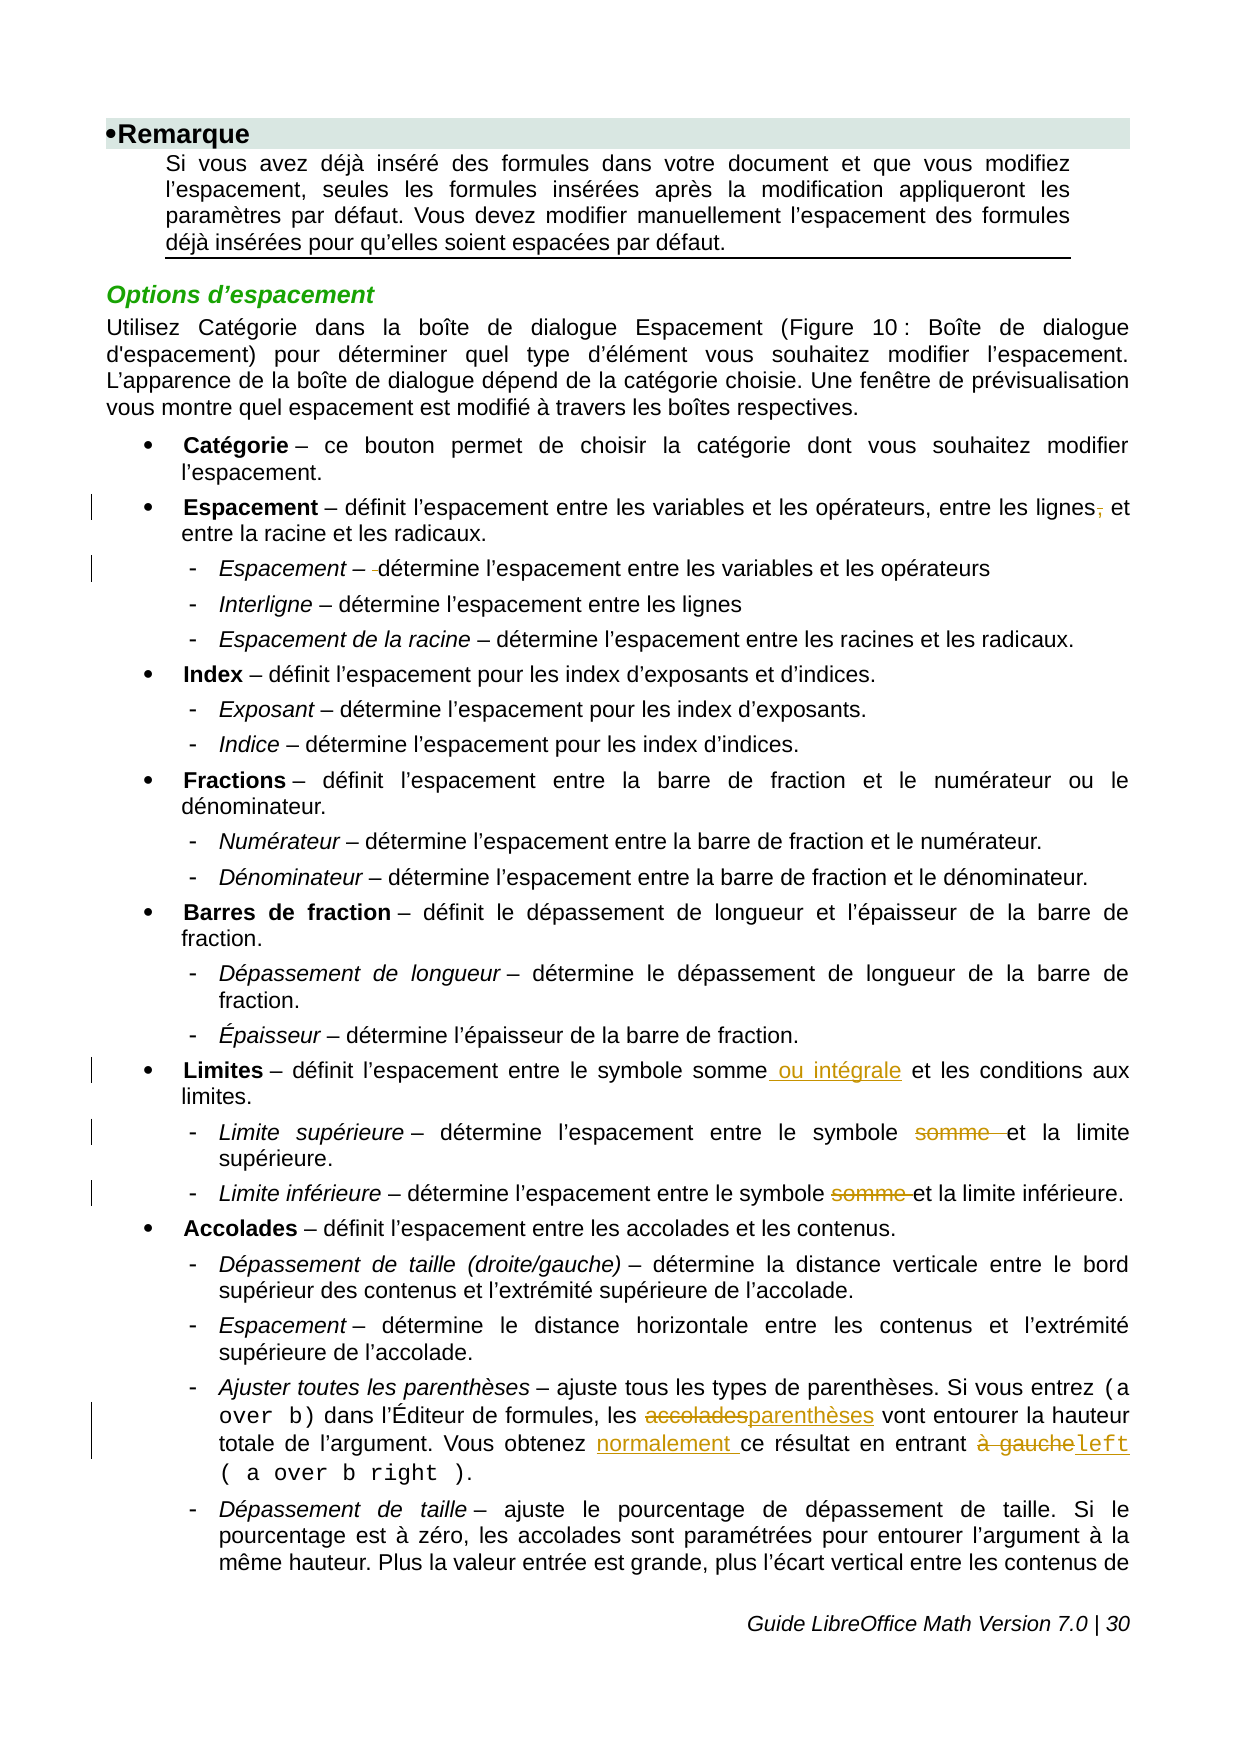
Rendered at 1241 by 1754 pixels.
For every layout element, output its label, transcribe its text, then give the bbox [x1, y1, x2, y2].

list Exposant – détermine l’espacement pour les index d’exposants. [189, 696, 1130, 723]
subtitle Options d’espacement [106, 280, 1130, 308]
list Espacement – détermine l’espacement entre les variables et les opérateurs [189, 555, 1130, 582]
list Limite supérieure – détermine l’espacement entre le symbole et la limite supérieure. [189, 1118, 1130, 1171]
list Espacement de la racine – détermine l’espacement entre les racines et les radicaux. [189, 626, 1130, 652]
list Limites – définit l’espacement entre le symbole somme ou intégrale et les conditions aux limites. [144, 1057, 1130, 1110]
list Espacement – définit l’espacement entre les variables et les opérateurs, entre les lignes et entre la racine et les radicaux. [144, 494, 1130, 547]
list Dépassement de longueur – détermine le dépassement de longueur de la barre de fraction. [189, 960, 1130, 1013]
list Numérateur – détermine l’espacement entre la barre de fraction et le numérateur. [189, 828, 1130, 854]
list Interligne – détermine l’espacement entre les lignes [189, 591, 1130, 617]
text Si vous avez déjà inséré des formules dans votre document et que vous modifiez l’espacement, seules les formules insérées après la modification appliqueront les paramètres par défaut. Vous devez modifier manuellement l’espacement des formules déjà insérées pour qu’elles soient espacées par défaut. [165, 149, 1071, 257]
subtitle Remarque [106, 118, 1130, 149]
list Dénominateur – détermine l’espacement entre la barre de fraction et le dénominateur. [189, 863, 1130, 890]
list Indice – détermine l’espacement pour les index d’indices. [189, 731, 1130, 758]
list Dépassement de taille – ajuste le pourcentage de dépassement de taille. Si le pourcentage est à zéro, les accolades sont paramétrées pour entourer l’argument à la même hauteur. Plus la valeur entrée est grande, plus l’écart vertical entre les contenus de [189, 1496, 1130, 1575]
list Accolades – définit l’espacement entre les accolades et les contenus. [144, 1215, 1130, 1242]
list Dépassement de taille (droite/gauche) – détermine la distance verticale entre le bord supérieur des contenus et l’extrémité supérieure de l’accolade. [189, 1251, 1130, 1303]
list Catégorie – ce bouton permet de choisir la catégorie dont vous souhaitez modifier l’espacement. [144, 432, 1130, 485]
list Index – définit l’espacement pour les index d’exposants et d’indices. [144, 661, 1130, 687]
list Espacement – détermine le distance horizontale entre les contenus et l’extrémité supérieure de l’accolade. [189, 1312, 1130, 1365]
list Limite inférieure – détermine l’espacement entre le symbole et la limite inférieure. [189, 1180, 1130, 1206]
text Utilisez Catégorie dans la boîte de dialogue Espacement (Figure 10 : Boîte de dialogue d'espacement) pour déterminer quel type d’élément vous souhaitez modifier l’espacement. L’apparence de la boîte de dialogue dépend de la catégorie choisie. Une fenêtre de prévisualisation vous montre quel espacement est modifié à travers les boîtes respectives. [106, 314, 1130, 420]
list Épaisseur – détermine l’épaisseur de la barre de fraction. [189, 1022, 1130, 1048]
list Barres de fraction – définit le dépassement de longueur et l’épaisseur de la barre de fraction. [144, 899, 1130, 951]
list Fractions – définit l’espacement entre la barre de fraction et le numérateur ou le dénominateur. [144, 767, 1130, 819]
list Ajuster toutes les parenthèses – ajuste tous les types de parenthèses. Si vous entrez (a over b) dans l’Éditeur de formules, les parenthèses vont entourer la hauteur totale de l’argument. Vous obtenez normalement ce résultat en entrant left ( a over b right ). [189, 1374, 1130, 1487]
